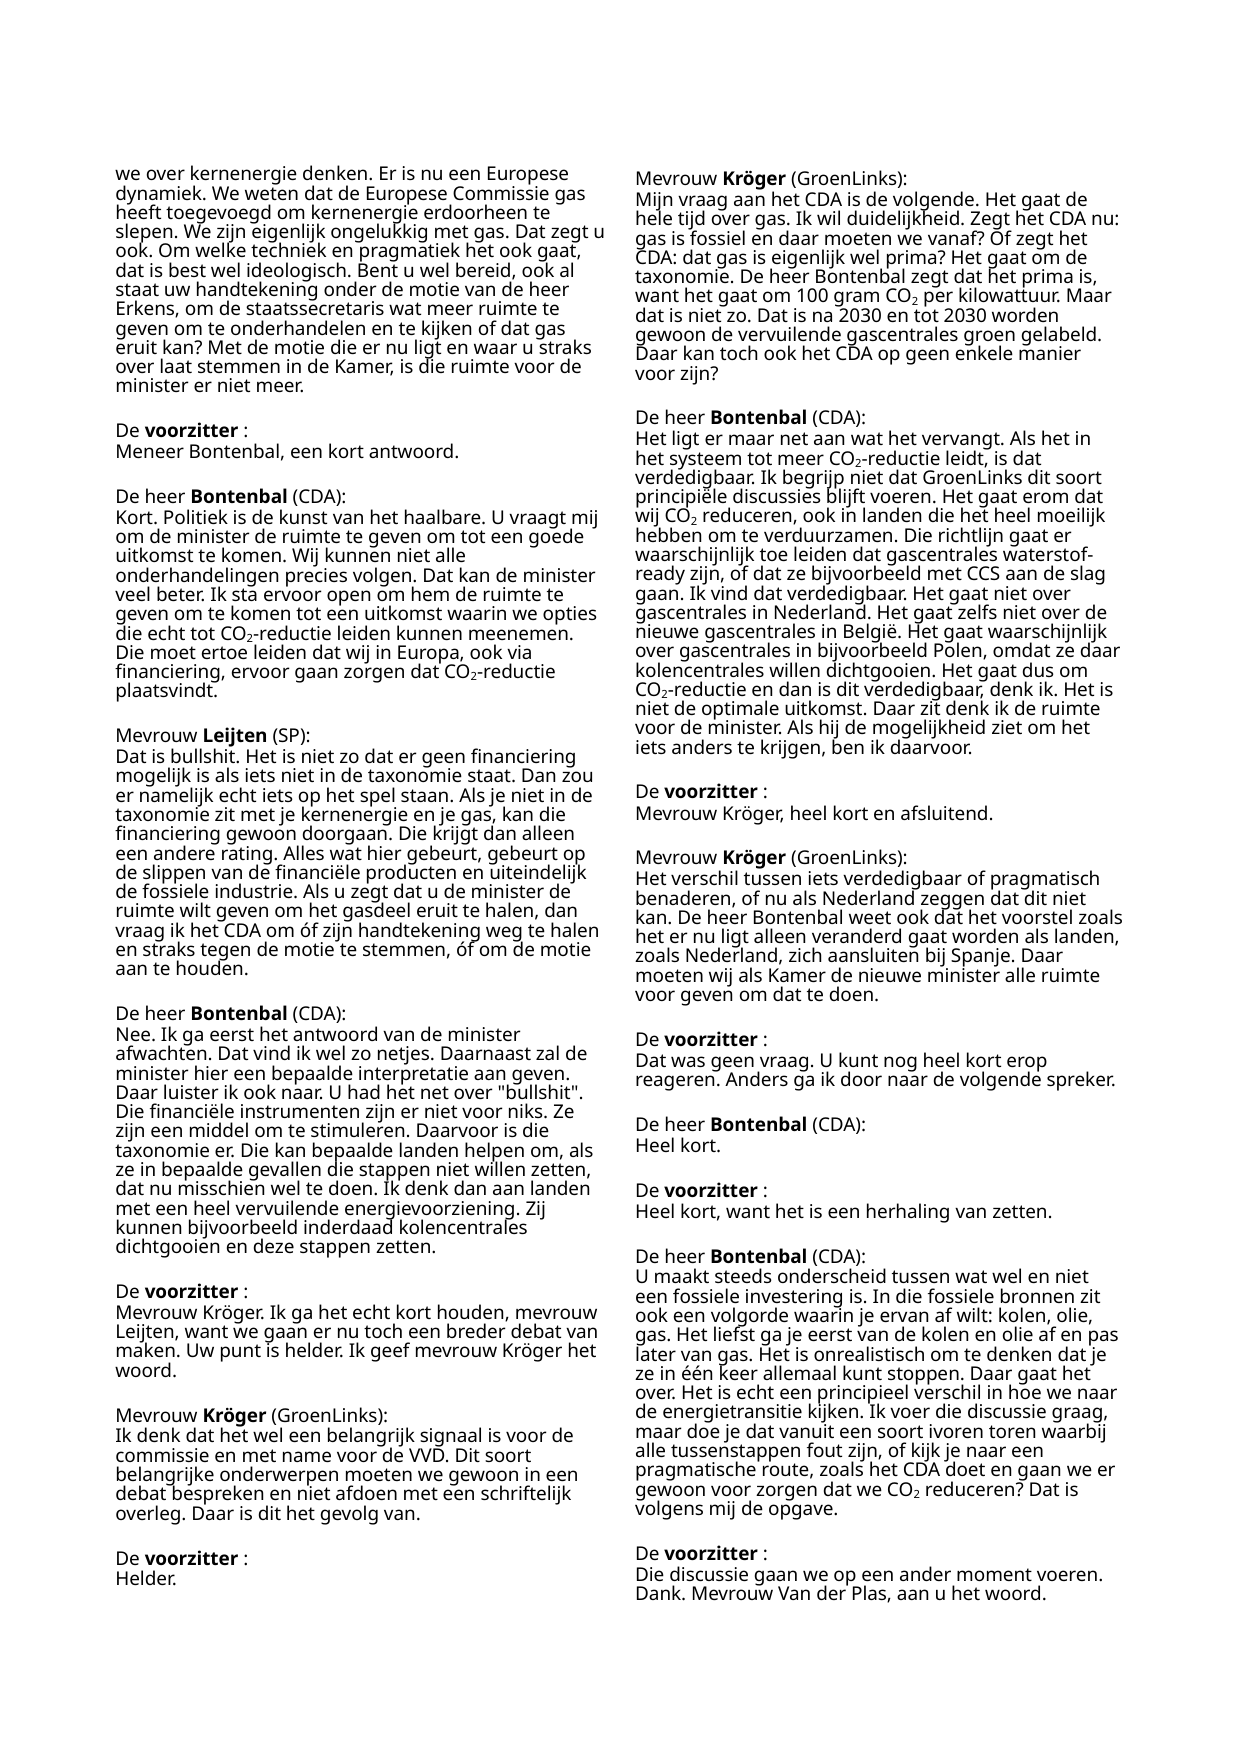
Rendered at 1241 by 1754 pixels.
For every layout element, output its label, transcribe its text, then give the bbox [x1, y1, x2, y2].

text De voorzitter : [115, 1545, 605, 1570]
text De voorzitter : [635, 1177, 1125, 1203]
text Het verschil tussen iets verdedigbaar of pragmatisch benaderen, of nu als Nederland zeggen dat dit niet kan. De heer Bontenbal weet ook dat het voorstel zoals het er nu ligt alleen veranderd gaat worden als landen, zoals Nederland, zich aansluiten bij Spanje. Daar moeten wij als Kamer de nieuwe minister alle ruimte voor geven om dat te doen. [635, 870, 1125, 1005]
text Mevrouw Leijten (SP): [115, 722, 605, 748]
text Mevrouw Kröger (GroenLinks): [115, 1402, 605, 1427]
text De heer Bontenbal (CDA): [635, 1111, 1125, 1137]
text De voorzitter : [635, 1540, 1125, 1566]
text Mevrouw Kröger (GroenLinks): [635, 844, 1125, 870]
text we over kernenergie denken. Er is nu een Europese dynamiek. We weten dat de Europese Commissie gas heeft toegevoegd om kernenergie erdoorheen te slepen. We zijn eigenlijk ongelukkig met gas. Dat zegt u ook. Om welke techniek en pragmatiek het ook gaat, dat is best wel ideologisch. Bent u wel bereid, ook al staat uw handtekening onder de motie van de heer Erkens, om de staatssecretaris wat meer ruimte te geven om te onderhandelen en te kijken of dat gas eruit kan? Met de motie die er nu ligt en waar u straks over laat stemmen in de Kamer, is die ruimte voor de minister er niet meer. [115, 165, 605, 397]
text De voorzitter : [635, 779, 1125, 804]
text Dat is bullshit. Het is niet zo dat er geen financiering mogelijk is als iets niet in de taxonomie staat. Dan zou er namelijk echt iets op het spel staan. Als je niet in de taxonomie zit met je kernenergie en je gas, kan die financiering gewoon doorgaan. Die krijgt dan alleen een andere rating. Alles wat hier gebeurt, gebeurt op de slippen van de financiële producten en uiteindelijk de fossiele industrie. Als u zegt dat u de minister de ruimte wilt geven om het gasdeel eruit te halen, dan vraag ik het CDA om óf zijn handtekening weg te halen en straks tegen de motie te stemmen, óf om de motie aan te houden. [115, 748, 605, 979]
text Meneer Bontenbal, een kort antwoord. [115, 443, 605, 462]
text Kort. Politiek is de kunst van het haalbare. U vraagt mij om de minister de ruimte te geven om tot een goede uitkomst te komen. Wij kunnen niet alle onderhandelingen precies volgen. Dat kan de minister veel beter. Ik sta ervoor open om hem de ruimte te geven om te komen tot een uitkomst waarin we opties die echt tot CO2-reductie leiden kunnen meenemen. Die moet ertoe leiden dat wij in Europa, ook via financiering, ervoor gaan zorgen dat CO2-reductie plaatsvindt. [115, 509, 605, 702]
text Helder. [115, 1570, 605, 1590]
text Mijn vraag aan het CDA is de volgende. Het gaat de hele tijd over gas. Ik wil duidelijkheid. Zegt het CDA nu: gas is fossiel en daar moeten we vanaf? Of zegt het CDA: dat gas is eigenlijk wel prima? Het gaat om de taxonomie. De heer Bontenbal zegt dat het prima is, want het gaat om 100 gram CO2 per kilowattuur. Maar dat is niet zo. Dat is na 2030 en tot 2030 worden gewoon de vervuilende gascentrales groen gelabeld. Daar kan toch ook het CDA op geen enkele manier voor zijn? [635, 191, 1125, 384]
text De heer Bontenbal (CDA): [115, 483, 605, 509]
text Heel kort, want het is een herhaling van zetten. [635, 1203, 1125, 1222]
text Mevrouw Kröger (GroenLinks): [635, 165, 1125, 191]
text De heer Bontenbal (CDA): [635, 1243, 1125, 1268]
text Ik denk dat het wel een belangrijk signaal is voor de commissie en met name voor de VVD. Dit soort belangrijke onderwerpen moeten we gewoon in een debat bespreken en niet afdoen met een schriftelijk overleg. Daar is dit het gevolg van. [115, 1427, 605, 1524]
text Mevrouw Kröger, heel kort en afsluitend. [635, 804, 1125, 824]
text Mevrouw Kröger. Ik ga het echt kort houden, mevrouw Leijten, want we gaan er nu toch een breder debat van maken. Uw punt is helder. Ik geef mevrouw Kröger het woord. [115, 1304, 605, 1381]
text De voorzitter : [115, 417, 605, 443]
text De heer Bontenbal (CDA): [635, 404, 1125, 430]
text Heel kort. [635, 1137, 1125, 1156]
text Nee. Ik ga eerst het antwoord van de minister afwachten. Dat vind ik wel zo netjes. Daarnaast zal de minister hier een bepaalde interpretatie aan geven. Daar luister ik ook naar. U had het net over "bullshit". Die financiële instrumenten zijn er niet voor niks. Ze zijn een middel om te stimuleren. Daarvoor is die taxonomie er. Die kan bepaalde landen helpen om, als ze in bepaalde gevallen die stappen niet willen zetten, dat nu misschien wel te doen. Ik denk dan aan landen met een heel vervuilende energievoorziening. Zij kunnen bijvoorbeeld inderdaad kolencentrales dichtgooien en deze stappen zetten. [115, 1026, 605, 1257]
text De heer Bontenbal (CDA): [115, 1000, 605, 1026]
text U maakt steeds onderscheid tussen wat wel en niet een fossiele investering is. In die fossiele bronnen zit ook een volgorde waarin je ervan af wilt: kolen, olie, gas. Het liefst ga je eerst van de kolen en olie af en pas later van gas. Het is onrealistisch om te denken dat je ze in één keer allemaal kunt stoppen. Daar gaat het over. Het is echt een principieel verschil in hoe we naar de energietransitie kijken. Ik voer die discussie graag, maar doe je dat vanuit een soort ivoren toren waarbij alle tussenstappen fout zijn, of kijk je naar een pragmatische route, zoals het CDA doet en gaan we er gewoon voor zorgen dat we CO2 reduceren? Dat is volgens mij de opgave. [635, 1268, 1125, 1519]
text Die discussie gaan we op een ander moment voeren. Dank. Mevrouw Van der Plas, aan u het woord. [635, 1566, 1125, 1604]
text Het ligt er maar net aan wat het vervangt. Als het in het systeem tot meer CO2-reductie leidt, is dat verdedigbaar. Ik begrijp niet dat GroenLinks dit soort principiële discussies blijft voeren. Het gaat erom dat wij CO2 reduceren, ook in landen die het heel moeilijk hebben om te verduurzamen. Die richtlijn gaat er waarschijnlijk toe leiden dat gascentrales waterstof-ready zijn, of dat ze bijvoorbeeld met CCS aan de slag gaan. Ik vind dat verdedigbaar. Het gaat niet over gascentrales in Nederland. Het gaat zelfs niet over de nieuwe gascentrales in België. Het gaat waarschijnlijk over gascentrales in bijvoorbeeld Polen, omdat ze daar kolencentrales willen dichtgooien. Het gaat dus om CO2-reductie en dan is dit verdedigbaar, denk ik. Het is niet de optimale uitkomst. Daar zit denk ik de ruimte voor de minister. Als hij de mogelijkheid ziet om het iets anders te krijgen, ben ik daarvoor. [635, 430, 1125, 758]
text De voorzitter : [115, 1278, 605, 1304]
text De voorzitter : [635, 1026, 1125, 1052]
text Dat was geen vraag. U kunt nog heel kort erop reageren. Anders ga ik door naar de volgende spreker. [635, 1052, 1125, 1090]
